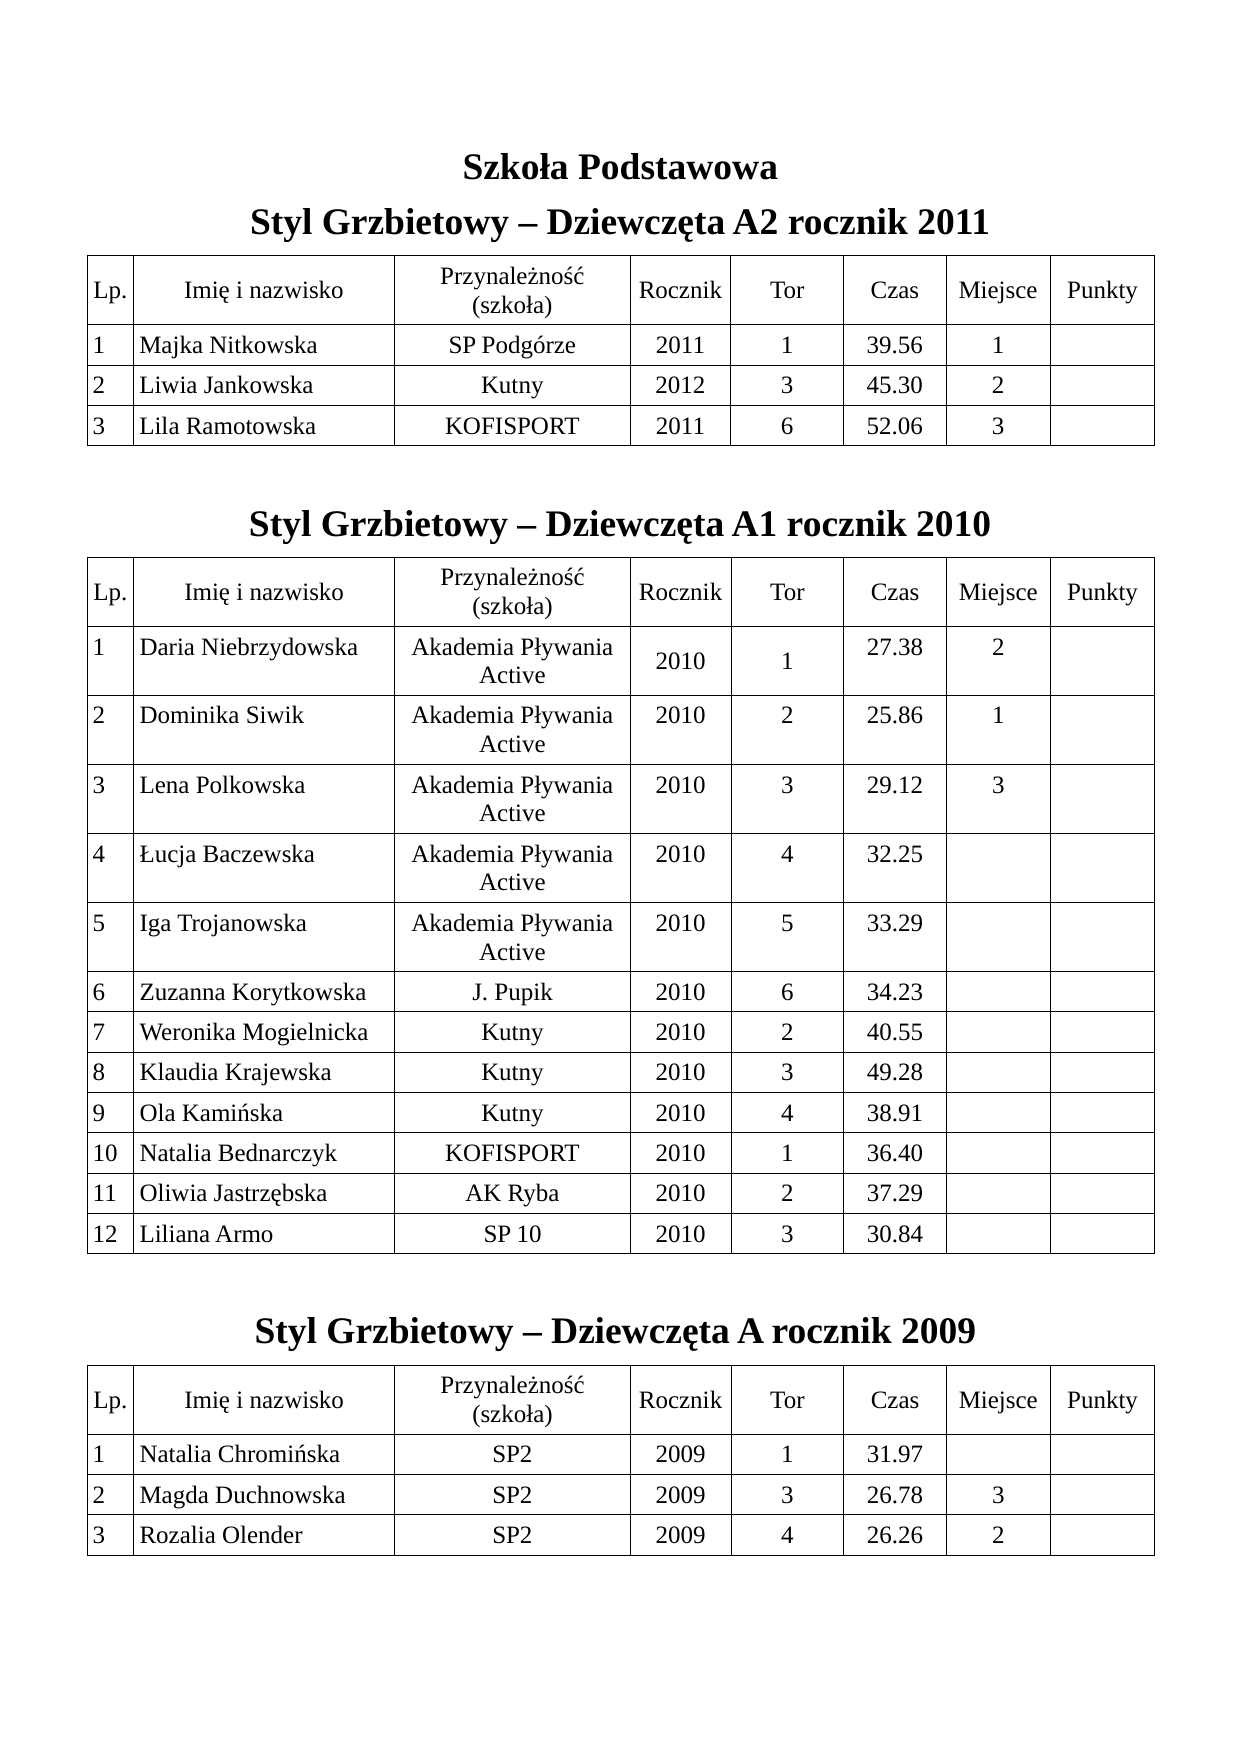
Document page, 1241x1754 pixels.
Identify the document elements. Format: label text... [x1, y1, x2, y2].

table_cell 2010 [631, 1174, 731, 1213]
table_cell [947, 1133, 1050, 1173]
table_cell 2010 [631, 1053, 731, 1092]
table_cell [1051, 1133, 1154, 1173]
table_cell 34.23 [844, 972, 946, 1011]
table_cell [1051, 1012, 1154, 1052]
table_header Miejsce [947, 256, 1050, 324]
table_cell 2010 [631, 834, 731, 902]
table_cell [1051, 406, 1154, 445]
text Szkoła Podstawowa [118, 144, 1122, 187]
table_cell AK Ryba [395, 1174, 630, 1213]
table_cell Akademia Pływania Active [395, 627, 630, 695]
table_cell 2010 [631, 1133, 731, 1173]
table_cell 3 [732, 765, 843, 833]
table_cell 3 [947, 765, 1050, 833]
table_cell Kutny [395, 1012, 630, 1052]
table_cell Akademia Pływania Active [395, 696, 630, 764]
table_cell [1051, 1093, 1154, 1132]
table_cell Akademia Pływania Active [395, 765, 630, 833]
table_cell 3 [732, 1475, 843, 1514]
table_cell [947, 1053, 1050, 1092]
table_cell Akademia Pływania Active [395, 834, 630, 902]
table_cell 52.06 [844, 406, 946, 445]
table_cell 1 [88, 1435, 133, 1474]
table_cell 29.12 [844, 765, 946, 833]
table_header Imię i nazwisko [134, 256, 394, 324]
table_cell 30.84 [844, 1214, 946, 1253]
table_cell Lena Polkowska [134, 765, 394, 833]
table_cell [947, 834, 1050, 902]
table_cell [1051, 1515, 1154, 1554]
table_cell 2 [732, 1012, 843, 1052]
table_cell Natalia Chromińska [134, 1435, 394, 1474]
table_cell [947, 1214, 1050, 1253]
table_cell Magda Duchnowska [134, 1475, 394, 1514]
table_cell 3 [947, 406, 1050, 445]
table_header Tor [731, 256, 843, 324]
table_cell 38.91 [844, 1093, 946, 1132]
table_cell Natalia Bednarczyk [134, 1133, 394, 1173]
table_header Punkty [1051, 1366, 1154, 1434]
table_cell Kutny [395, 1093, 630, 1132]
table_cell 2012 [631, 366, 730, 405]
table_cell 45.30 [844, 366, 946, 405]
table_cell [947, 903, 1050, 971]
table_cell [1051, 325, 1154, 365]
table_cell SP2 [395, 1475, 630, 1514]
table_cell 6 [731, 406, 843, 445]
table_cell Klaudia Krajewska [134, 1053, 394, 1092]
table_header Tor [732, 1366, 843, 1434]
table_cell 3 [88, 765, 133, 833]
table_cell [947, 1012, 1050, 1052]
table_cell 2010 [631, 1214, 731, 1253]
table_cell 2010 [631, 972, 731, 1011]
table_cell KOFISPORT [395, 1133, 630, 1173]
table_cell [1051, 765, 1154, 833]
table_cell 2 [947, 1515, 1050, 1554]
table_cell [1051, 696, 1154, 764]
table_header Rocznik [631, 1366, 731, 1434]
table_cell J. Pupik [395, 972, 630, 1011]
table_cell [947, 972, 1050, 1011]
table_cell 49.28 [844, 1053, 946, 1092]
table_cell 2010 [631, 765, 731, 833]
table_cell 40.55 [844, 1012, 946, 1052]
table_cell 2009 [631, 1475, 731, 1514]
table_header Miejsce [947, 1366, 1050, 1434]
table_cell 8 [88, 1053, 133, 1092]
table_cell [1051, 903, 1154, 971]
table_cell 4 [732, 1515, 843, 1554]
table_cell 36.40 [844, 1133, 946, 1173]
table_cell 1 [732, 1435, 843, 1474]
table_cell [947, 1174, 1050, 1213]
table_cell 12 [88, 1214, 133, 1253]
table_cell Liliana Armo [134, 1214, 394, 1253]
table_header Lp. [88, 1366, 133, 1434]
table_header Rocznik [631, 256, 730, 324]
table_cell [1051, 1435, 1154, 1474]
table_cell 5 [732, 903, 843, 971]
table_cell 10 [88, 1133, 133, 1173]
table_header Imię i nazwisko [134, 558, 394, 626]
table_cell 1 [88, 325, 133, 365]
table_cell SP2 [395, 1515, 630, 1554]
table_cell 2011 [631, 406, 730, 445]
table_cell SP Podgórze [395, 325, 630, 365]
table_cell [1051, 1214, 1154, 1253]
table_cell 1 [947, 325, 1050, 365]
table_cell [947, 1435, 1050, 1474]
table_cell 32.25 [844, 834, 946, 902]
table_cell 26.78 [844, 1475, 946, 1514]
table_cell [1051, 1174, 1154, 1213]
table_cell 27.38 [844, 627, 946, 695]
table_header Tor [732, 558, 843, 626]
table_cell Weronika Mogielnicka [134, 1012, 394, 1052]
table_cell 4 [732, 1093, 843, 1132]
table_cell [1051, 627, 1154, 695]
table_cell 31.97 [844, 1435, 946, 1474]
table_cell 2 [732, 696, 843, 764]
table_cell 26.26 [844, 1515, 946, 1554]
table_cell 6 [88, 972, 133, 1011]
table_cell 25.86 [844, 696, 946, 764]
table_cell 2009 [631, 1435, 731, 1474]
table_cell 4 [732, 834, 843, 902]
table_cell 39.56 [844, 325, 946, 365]
table_cell 1 [732, 1133, 843, 1173]
table_header Czas [844, 1366, 946, 1434]
table_cell 2 [88, 1475, 133, 1514]
table_header Przynależność (szkoła) [395, 558, 630, 626]
table_header Przynależność (szkoła) [395, 1366, 630, 1434]
table_cell 4 [88, 834, 133, 902]
table_cell 1 [88, 627, 133, 695]
table_cell 2 [88, 366, 133, 405]
table_cell Daria Niebrzydowska [134, 627, 394, 695]
table_cell 7 [88, 1012, 133, 1052]
table_cell 6 [732, 972, 843, 1011]
table_header Lp. [88, 558, 133, 626]
table_cell [1051, 834, 1154, 902]
table_cell 3 [732, 1214, 843, 1253]
table_cell KOFISPORT [395, 406, 630, 445]
table_cell Lila Ramotowska [134, 406, 394, 445]
table_header Punkty [1051, 256, 1154, 324]
table_cell 9 [88, 1093, 133, 1132]
table_cell Kutny [395, 1053, 630, 1092]
table_cell 2010 [631, 696, 731, 764]
table_cell 2009 [631, 1515, 731, 1554]
table_cell [1051, 366, 1154, 405]
table_header Czas [844, 558, 946, 626]
table_cell 1 [947, 696, 1050, 764]
table_cell 1 [731, 325, 843, 365]
table_cell [1051, 1053, 1154, 1092]
table_header Miejsce [947, 558, 1050, 626]
text Styl Grzbietowy – Dziewczęta A1 rocznik 2010 [118, 501, 1122, 544]
table_cell SP 10 [395, 1214, 630, 1253]
table_cell 2010 [631, 1093, 731, 1132]
table_cell Oliwia Jastrzębska [134, 1174, 394, 1213]
table_cell 2010 [631, 627, 731, 695]
table_cell [1051, 1475, 1154, 1514]
table_cell Ola Kamińska [134, 1093, 394, 1132]
table_cell SP2 [395, 1435, 630, 1474]
table_cell Akademia Pływania Active [395, 903, 630, 971]
text Styl Grzbietowy – Dziewczęta A rocznik 2009 [118, 1309, 1122, 1352]
table_header Imię i nazwisko [134, 1366, 394, 1434]
table_cell 1 [732, 627, 843, 695]
table_cell 2 [88, 696, 133, 764]
table_cell 2 [947, 627, 1050, 695]
table_header Rocznik [631, 558, 731, 626]
table_cell 2 [947, 366, 1050, 405]
table_cell 3 [732, 1053, 843, 1092]
table_cell Łucja Baczewska [134, 834, 394, 902]
table_cell 3 [88, 1515, 133, 1554]
table_cell 2 [732, 1174, 843, 1213]
table_cell Liwia Jankowska [134, 366, 394, 405]
table_cell Rozalia Olender [134, 1515, 394, 1554]
table_cell 3 [947, 1475, 1050, 1514]
table_cell 37.29 [844, 1174, 946, 1213]
table_cell 3 [88, 406, 133, 445]
table_cell Zuzanna Korytkowska [134, 972, 394, 1011]
table_cell 2011 [631, 325, 730, 365]
table_cell 3 [731, 366, 843, 405]
table_header Punkty [1051, 558, 1154, 626]
table_cell Dominika Siwik [134, 696, 394, 764]
table_header Czas [844, 256, 946, 324]
table_cell Iga Trojanowska [134, 903, 394, 971]
table_cell [1051, 972, 1154, 1011]
table_cell Kutny [395, 366, 630, 405]
table_cell [947, 1093, 1050, 1132]
table_cell 33.29 [844, 903, 946, 971]
text Styl Grzbietowy – Dziewczęta A2 rocznik 2011 [118, 200, 1122, 243]
table_cell 2010 [631, 903, 731, 971]
table_header Przynależność (szkoła) [395, 256, 630, 324]
table_cell 11 [88, 1174, 133, 1213]
table_header Lp. [88, 256, 133, 324]
table_cell Majka Nitkowska [134, 325, 394, 365]
table_cell 2010 [631, 1012, 731, 1052]
table_cell 5 [88, 903, 133, 971]
